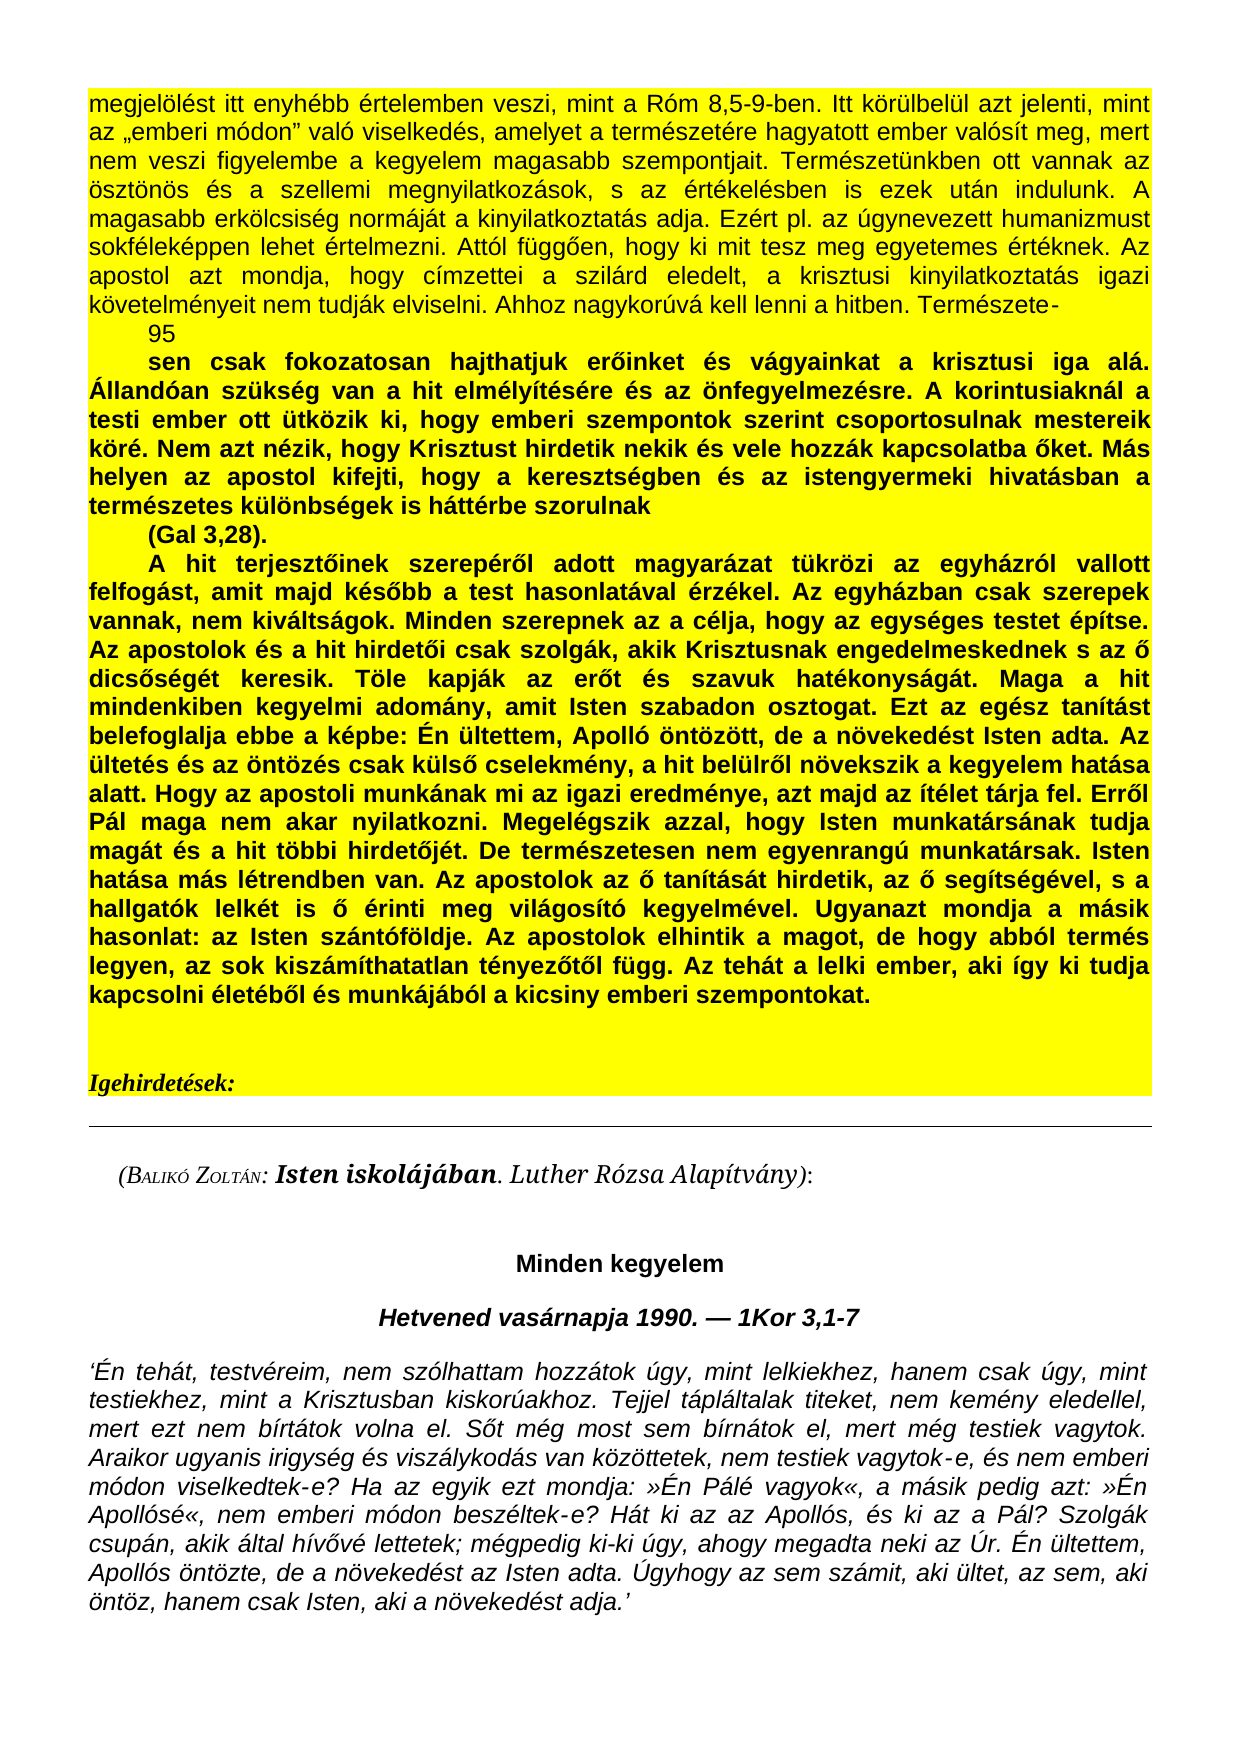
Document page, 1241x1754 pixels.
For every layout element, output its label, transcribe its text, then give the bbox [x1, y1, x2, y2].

text Igehirdetések: [88, 1068, 1152, 1096]
text (Gal 3,28). [88, 520, 1152, 548]
text sen csak fokozatosan hajthatjuk erőinket és vágyainkat a krisztusi iga alá. Állandóan szükség van a hit elmélyítésére és az önfegyelmezésre. A korintusiaknál a testi ember ott ütközik ki, hogy emberi szempontok szerint csoportosulnak mestereik köré. Nem azt nézik, hogy Krisztust hirdetik nekik és vele hozzák kapcsolatba őket. Más helyen az apostol kifejti, hogy a keresztségben és az istengyermeki hivatásban a természetes különbségek is háttérbe szorulnak [88, 347, 1152, 520]
text (Balikó Zoltán: Isten iskolájában. Luther Rózsa Alapítvány): [88, 1127, 1152, 1220]
text Hetvened vasárnapja 1990. — 1Kor 3,1-7 [88, 1303, 1152, 1332]
text Minden kegyelem [88, 1249, 1152, 1278]
text megjelölést itt enyhébb értelemben veszi, mint a Róm 8,5-9-ben. Itt körülbelül azt jelenti, mint az „emberi módon” való viselkedés, amelyet a természetére hagyatott ember valósít meg, mert nem veszi figyelembe a kegyelem magasabb szempontjait. Természetünkben ott vannak az ösztönös és a szellemi megnyilatkozások, s az értékelésben is ezek után indulunk. A magasabb erkölcsiség normáját a kinyilatkoztatás adja. Ezért pl. az úgynevezett humanizmust sokféleképpen lehet értelmezni. Attól függően, hogy ki mit tesz meg egyetemes értéknek. Az apostol azt mondja, hogy címzettei a szilárd eledelt, a krisztusi kinyilatkoztatás igazi követelményeit nem tudják elviselni. Ahhoz nagykorúvá kell lenni a hitben. Természete‑ [88, 88, 1152, 318]
text A hit terjesztőinek szerepéről adott magyarázat tükrözi az egyházról vallott felfogást, amit majd később a test hasonlatával érzékel. Az egyházban csak szerepek vannak, nem kiváltságok. Minden szerepnek az a célja, hogy az egységes testet építse. Az apostolok és a hit hirdetői csak szolgák, akik Krisztusnak engedelmeskednek s az ő dicsőségét keresik. Töle kapják az erőt és szavuk hatékonyságát. Maga a hit mindenkiben kegyelmi adomány, amit Isten szabadon osztogat. Ezt az egész tanítást belefoglalja ebbe a képbe: Én ültettem, Apolló öntözött, de a növekedést Isten adta. Az ültetés és az öntözés csak külső cselekmény, a hit belülről növekszik a kegyelem hatása alatt. Hogy az apostoli munkának mi az igazi eredménye, azt majd az ítélet tárja fel. Erről Pál maga nem akar nyilatkozni. Megelégszik azzal, hogy Isten munkatársának tudja magát és a hit többi hirdetőjét. De természetesen nem egyenrangú munkatársak. Isten hatása más létrendben van. Az apostolok az ő tanítását hirdetik, az ő segítségével, s a hallgatók lelkét is ő érinti meg világosító kegyelmével. Ugyanazt mondja a másik hasonlat: az Isten szántóföldje. Az apostolok elhintik a magot, de hogy abból termés legyen, az sok kiszámíthatatlan tényezőtől függ. Az tehát a lelki ember, aki így ki tudja kapcsolni életéből és munkájából a kicsiny emberi szempontokat. [88, 548, 1152, 1008]
text 95 [88, 318, 1152, 347]
text ‘Én tehát, testvéreim, nem szólhattam hozzátok úgy, mint lelkiekhez, hanem csak úgy, mint testiekhez, mint a Krisztusban kiskorúakhoz. Tejjel tápláltalak titeket, nem kemény eledellel, mert ezt nem bírtátok volna el. Sőt még most sem bírnátok el, mert még testiek vagytok. Araikor ugyanis irigység és viszálykodás van közöttetek, nem testiek vagytok‑e, és nem emberi módon viselkedtek‑e? Ha az egyik ezt mondja: »Én Pálé vagyok«, a másik pedig azt: »Én Apollósé«, nem emberi módon beszéltek‑e? Hát ki az az Apollós, és ki az a Pál? Szolgák csupán, akik által hívővé lettetek; mégpedig ki-ki úgy, ahogy megadta neki az Úr. Én ültettem, Apollós öntözte, de a növekedést az Isten adta. Úgyhogy az sem számit, aki ültet, az sem, aki öntöz, hanem csak Isten, aki a növekedést adja.’ [88, 1357, 1152, 1616]
